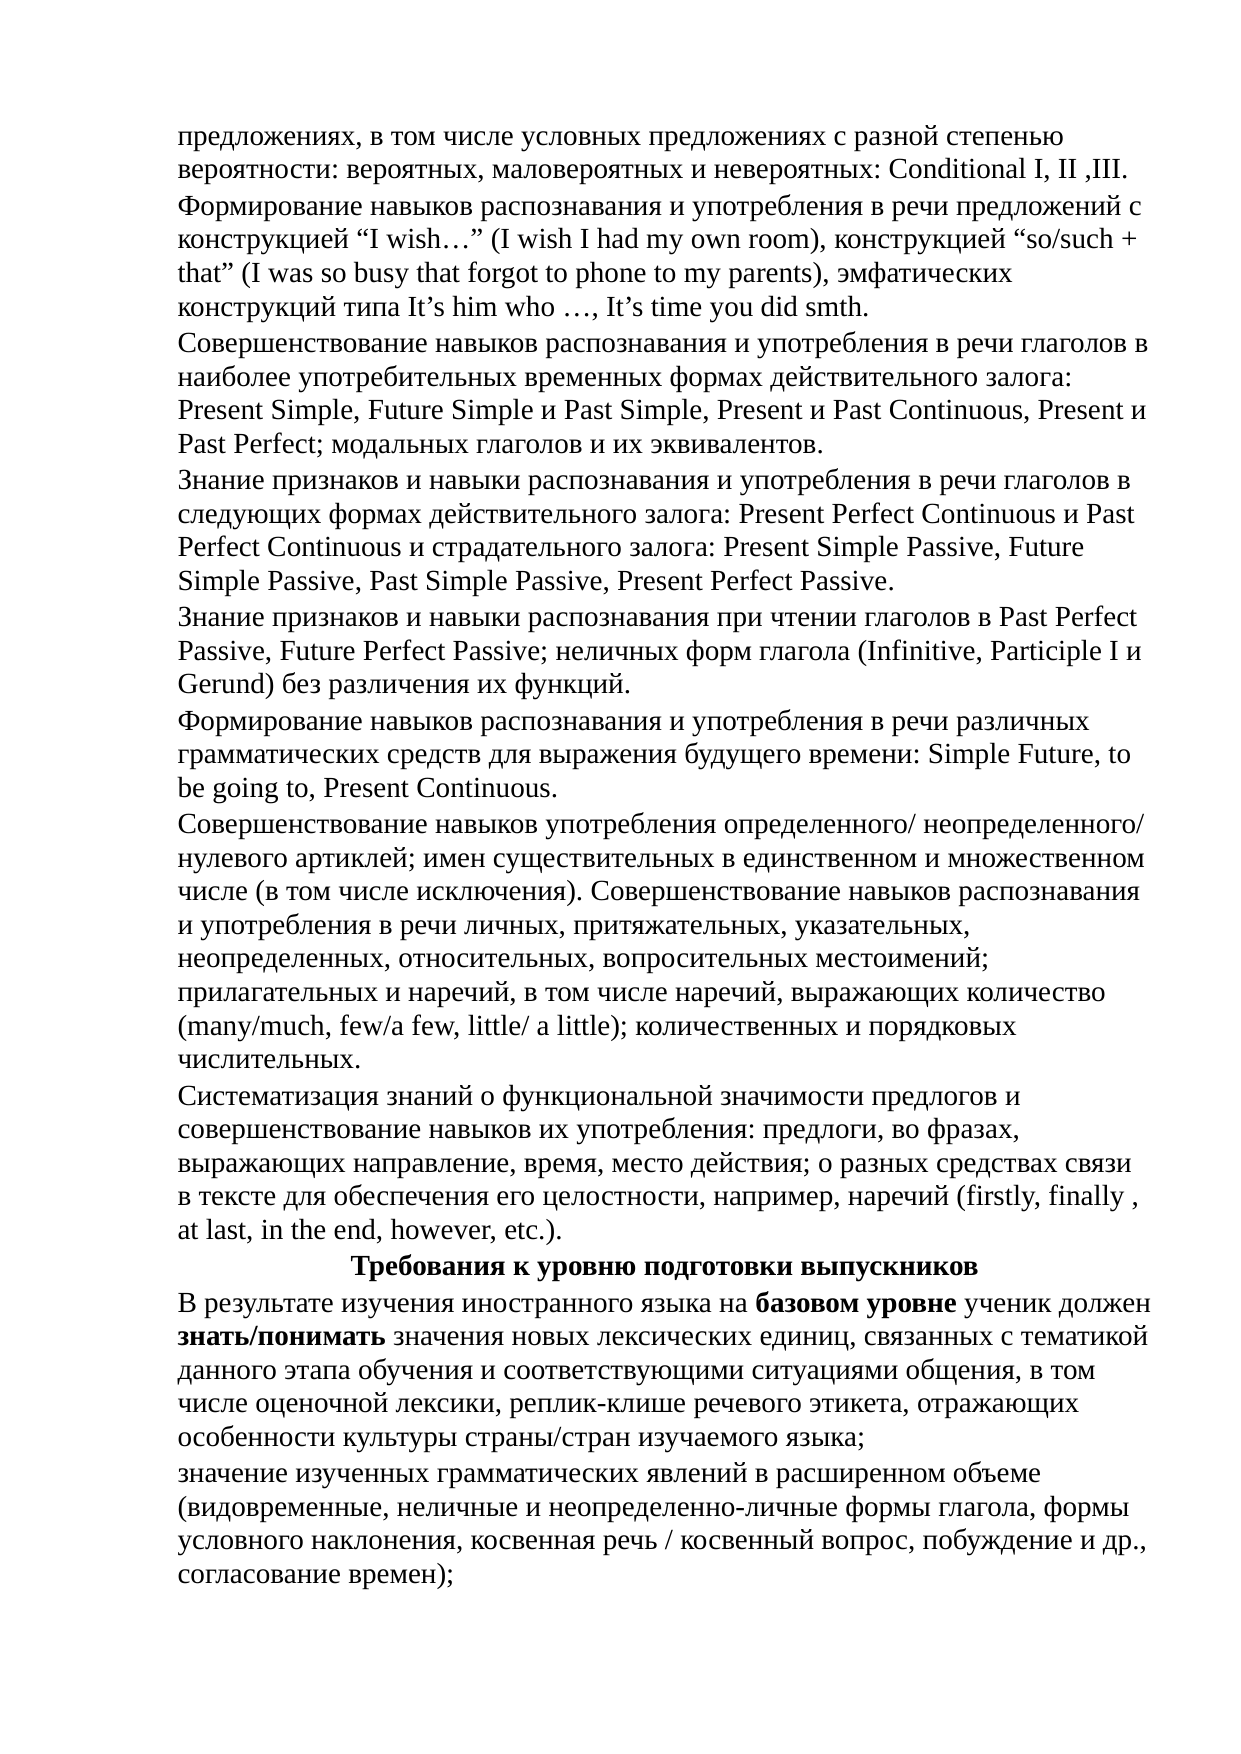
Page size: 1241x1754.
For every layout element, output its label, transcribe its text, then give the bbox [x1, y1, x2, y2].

text значение изученных грамматических явлений в расширенном объеме (видовременные, неличные и неопределенно-личные формы глагола, формы условного наклонения, косвенная речь / косвенный вопрос, побуждение и др., согласование времен); [177, 1455, 1152, 1589]
text Совершенствование навыков распознавания и употребления в речи глаголов в наиболее употребительных временных формах действительного залога: Present Simple, Future Simple и Past Simple, Present и Past Continuous, Present и Past Perfect; модальных глаголов и их эквивалентов. [177, 325, 1152, 459]
text Требования к уровню подготовки выпускников [177, 1248, 1152, 1282]
text Систематизация знаний о функциональной значимости предлогов и совершенствование навыков их употребления: предлоги, во фразах, выражающих направление, время, место действия; о разных средствах связи в тексте для обеспечения его целостности, например, наречий (firstly, finally , at last, in the end, however, etc.). [177, 1078, 1152, 1245]
text Формирование навыков распознавания и употребления в речи предложений с конструкцией “I wish…” (I wish I had my own room), конструкцией “so/such + that” (I was so busy that forgot to phone to my parents), эмфатических конструкций типа It’s him who …, It’s time you did smth. [177, 188, 1152, 322]
text предложениях, в том числе условных предложениях с разной степенью вероятности: вероятных, маловероятных и невероятных: Conditional I, II ,III. [177, 118, 1152, 185]
text Знание признаков и навыки распознавания и употребления в речи глаголов в следующих формах действительного залога: Present Perfect Continuous и Past Perfect Continuous и страдательного залога: Present Simple Passive, Future Simple Passive, Past Simple Passive, Present Perfect Passive. [177, 462, 1152, 596]
text Совершенствование навыков употребления определенного/ неопределенного/ нулевого артиклей; имен существительных в единственном и множественном числе (в том числе исключения). Совершенствование навыков распознавания и употребления в речи личных, притяжательных, указательных, неопределенных, относительных, вопросительных местоимений; прилагательных и наречий, в том числе наречий, выражающих количество (many/much, few/a few, little/ a little); количественных и порядковых числительных. [177, 806, 1152, 1075]
text Знание признаков и навыки распознавания при чтении глаголов в Past Perfect Passive, Future Perfect Passive; неличных форм глагола (Infinitive, Participle I и Gerund) без различения их функций. [177, 599, 1152, 700]
text В результате изучения иностранного языка на базовом уровне ученик должен знать/понимать значения новых лексических единиц, связанных с тематикой данного этапа обучения и соответствующими ситуациями общения, в том числе оценочной лексики, реплик-клише речевого этикета, отражающих особенности культуры страны/стран изучаемого языка; [177, 1285, 1152, 1452]
text Формирование навыков распознавания и употребления в речи различных грамматических средств для выражения будущего времени: Simple Future, to be going to, Present Continuous. [177, 703, 1152, 803]
